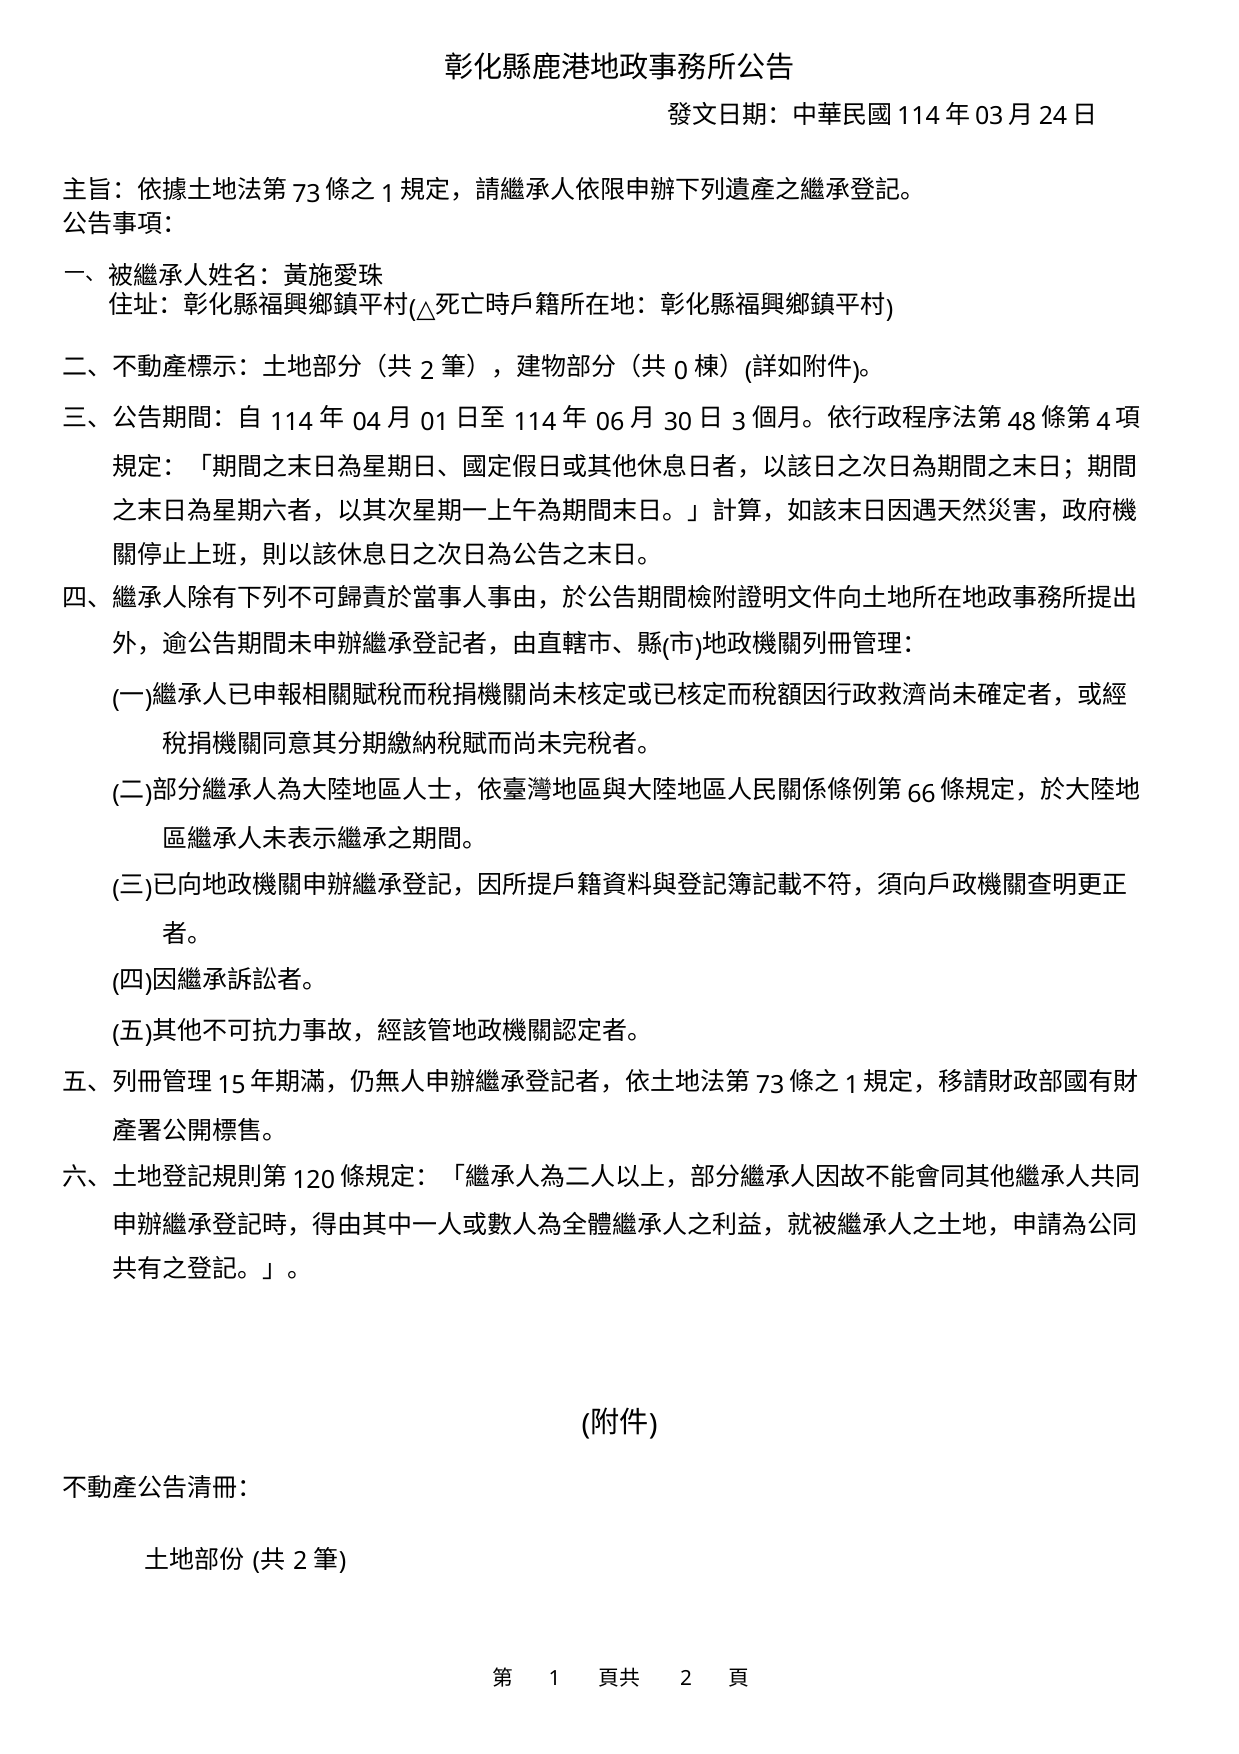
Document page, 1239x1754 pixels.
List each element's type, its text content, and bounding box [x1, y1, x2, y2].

table_cell [483, 95, 523, 135]
table_cell [1177, 216, 1239, 261]
table_cell 發文日期：中華民國114年03月24日 [667, 95, 1177, 135]
table_cell [0, 176, 62, 216]
table_cell [62, 312, 109, 353]
table_cell [718, 1352, 759, 1392]
table_cell [667, 1352, 718, 1392]
table_cell [1177, 261, 1239, 312]
table_cell [0, 1352, 62, 1392]
table_cell [718, 135, 759, 176]
table_cell 被繼承人姓名：黃施愛珠 住址：彰化縣福興鄉鎮平村(△死亡時戶籍所在地：彰化縣福興鄉鎮平村) [109, 261, 1177, 353]
table_cell [0, 312, 62, 353]
table_cell [109, 1598, 482, 1657]
table_cell [109, 135, 482, 176]
table_cell [0, 135, 62, 176]
table_header [0, 0, 62, 41]
table_cell 1 [523, 1658, 585, 1698]
table_cell [585, 1598, 653, 1657]
table_cell [585, 135, 653, 176]
table_cell [0, 1658, 62, 1698]
table_cell [523, 1352, 585, 1392]
table_cell [483, 1352, 523, 1392]
table_cell [759, 135, 1177, 176]
table_cell [1177, 1658, 1239, 1698]
table_cell [1177, 41, 1239, 94]
table_cell [667, 135, 718, 176]
table_cell [653, 1598, 667, 1657]
table_header [109, 0, 482, 41]
table_cell [109, 1658, 482, 1698]
table_cell [1177, 1598, 1239, 1657]
table_cell 二、不動產標示：土地部分（共 2 筆），建物部分（共 0 棟）(詳如附件)。 三、公告期間：自 114 年 04 月 01 日至 114 年 06 月 30 日 3 個月。依行政程序法第48條第4項 規定：「期間之末日為星期日、國定假日或其他休息日者，以該日之次日為期間之末日；期間 之末日為星期六者，以其次星期一上午為期間末日。」計算，如該末日因遇天然災害，政府機 關停止上班，則以該休息日之次日為公告之末日。 四、繼承人除有下列不可歸責於當事人事由，於公告期間檢附證明文件向土地所在地政事務所提出 外，逾公告期間未申辦繼承登記者，由直轄市、縣(市)地政機關列冊管理： (一)繼承人已申報相關賦稅而稅捐機關尚未核定或已核定而稅額因行政救濟尚未確定者，或經 稅捐機關同意其分期繳納稅賦而尚未完稅者。 (二)部分繼承人為大陸地區人士，依臺灣地區與大陸地區人民關係條例第66條規定，於大陸地 區繼承人未表示繼承之期間。 (三)已向地政機關申辦繼承登記，因所提戶籍資料與登記簿記載不符，須向戶政機關查明更正 者。 (四)因繼承訴訟者。 (五)其他不可抗力事故，經該管地政機關認定者。 五、列冊管理15年期滿，仍無人申辦繼承登記者，依土地法第73條之1規定，移請財政部國有財 產署公開標售。 六、土地登記規則第120條規定：「繼承人為二人以上，部分繼承人因故不能會同其他繼承人共同 申辦繼承登記時，得由其中一人或數人為全體繼承人之利益，就被繼承人之土地，申請為公同 共有之登記。」。 [62, 353, 1177, 1352]
table_cell [1177, 312, 1239, 353]
table_cell [1177, 353, 1239, 1352]
table_cell [62, 135, 109, 176]
table_cell [523, 95, 585, 135]
table_header [483, 0, 523, 41]
table_header [585, 0, 653, 41]
table_cell [653, 1352, 667, 1392]
table_header [523, 0, 585, 41]
table_cell [0, 353, 62, 1352]
table_cell (附件) [62, 1392, 1177, 1453]
table_cell [759, 1598, 1177, 1657]
table_cell [718, 1598, 759, 1657]
table_cell [1177, 176, 1239, 216]
table_cell [585, 95, 653, 135]
table_cell 土地部份 (共 2 筆) [62, 1526, 1177, 1597]
table_cell [0, 1526, 62, 1597]
table_cell [109, 95, 482, 135]
table_cell [0, 1598, 62, 1657]
table_cell [1177, 1526, 1239, 1597]
table_cell 不動產公告清冊： [62, 1454, 1177, 1526]
table_cell [62, 95, 109, 135]
table_header [759, 0, 1177, 41]
table_cell [1177, 1392, 1239, 1453]
table_cell [1177, 1352, 1239, 1392]
table_cell 頁 [718, 1658, 759, 1698]
table_cell [0, 95, 62, 135]
table_cell [1177, 135, 1239, 176]
table_cell [759, 1352, 1177, 1392]
table_cell 主旨：依據土地法第73條之1規定，請繼承人依限申辦下列遺產之繼承登記。 公告事項： [62, 176, 1177, 261]
table_header [653, 0, 667, 41]
table_cell [0, 1392, 62, 1453]
table_cell [759, 1658, 1177, 1698]
table_cell [0, 41, 62, 94]
table_cell [585, 1352, 653, 1392]
table_cell [667, 1598, 718, 1657]
table_cell [483, 1598, 523, 1657]
table_cell [62, 1598, 109, 1657]
table_cell 2 [653, 1658, 718, 1698]
table_cell [523, 135, 585, 176]
table_cell 一、 [62, 261, 109, 312]
table_cell [0, 216, 62, 261]
table_header [62, 0, 109, 41]
table_cell [109, 1352, 482, 1392]
table_cell [62, 1352, 109, 1392]
table_cell 第 [483, 1658, 523, 1698]
table_cell 彰化縣鹿港地政事務所公告 [62, 41, 1177, 94]
table_cell [653, 95, 667, 135]
table_cell [0, 261, 62, 312]
table_cell [62, 1658, 109, 1698]
table_cell [653, 135, 667, 176]
table_cell [483, 135, 523, 176]
table_cell [523, 1598, 585, 1657]
table_cell [0, 1454, 62, 1526]
table_cell 頁共 [585, 1658, 653, 1698]
table_header [718, 0, 759, 41]
table_cell [1177, 1454, 1239, 1526]
table_header [1177, 0, 1239, 41]
table_header [667, 0, 718, 41]
table_cell [1177, 95, 1239, 135]
